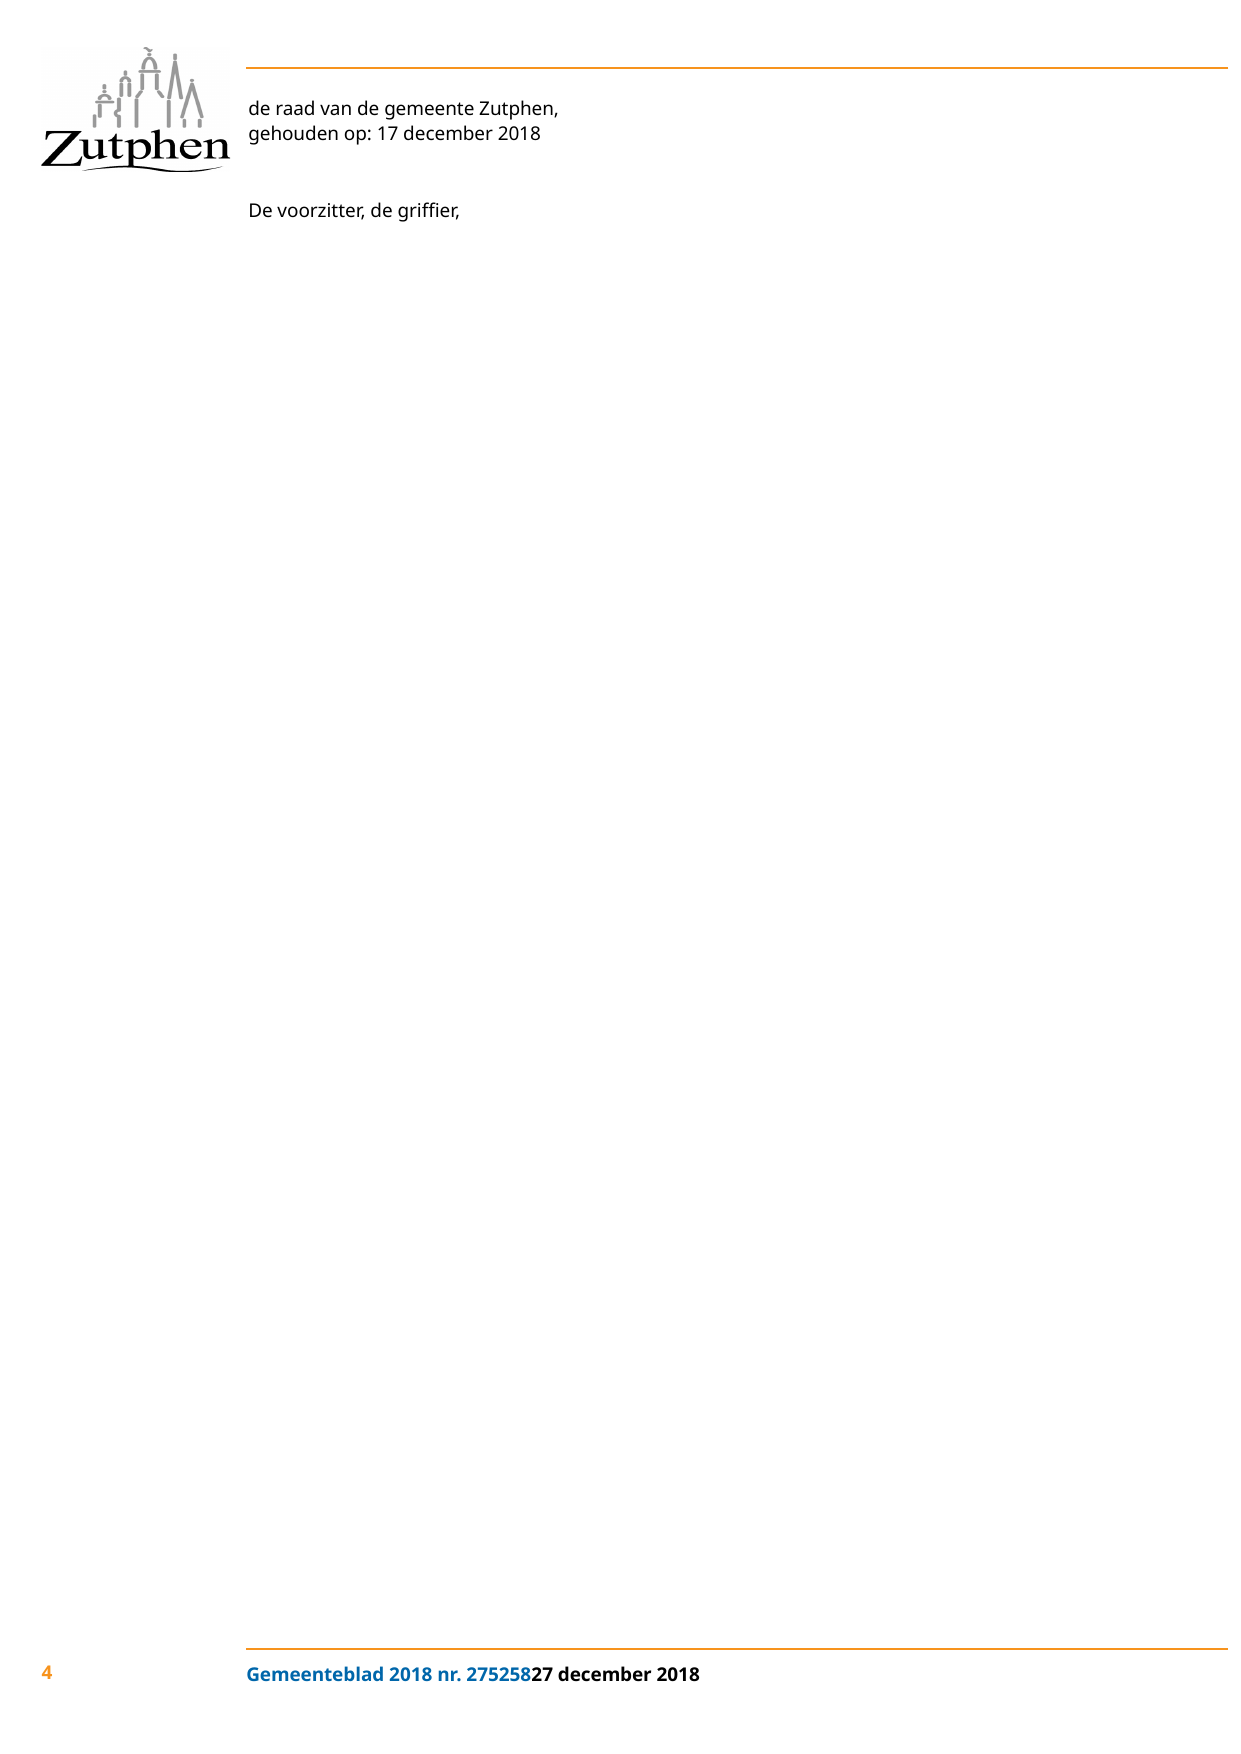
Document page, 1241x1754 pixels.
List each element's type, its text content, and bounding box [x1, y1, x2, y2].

picture [41, 47, 231, 172]
text De voorzitter, de griffier, [248, 198, 1152, 223]
text de raad van de gemeente Zutphen, [248, 95, 1152, 121]
text gehouden op: 17 december 2018 [248, 121, 1152, 146]
